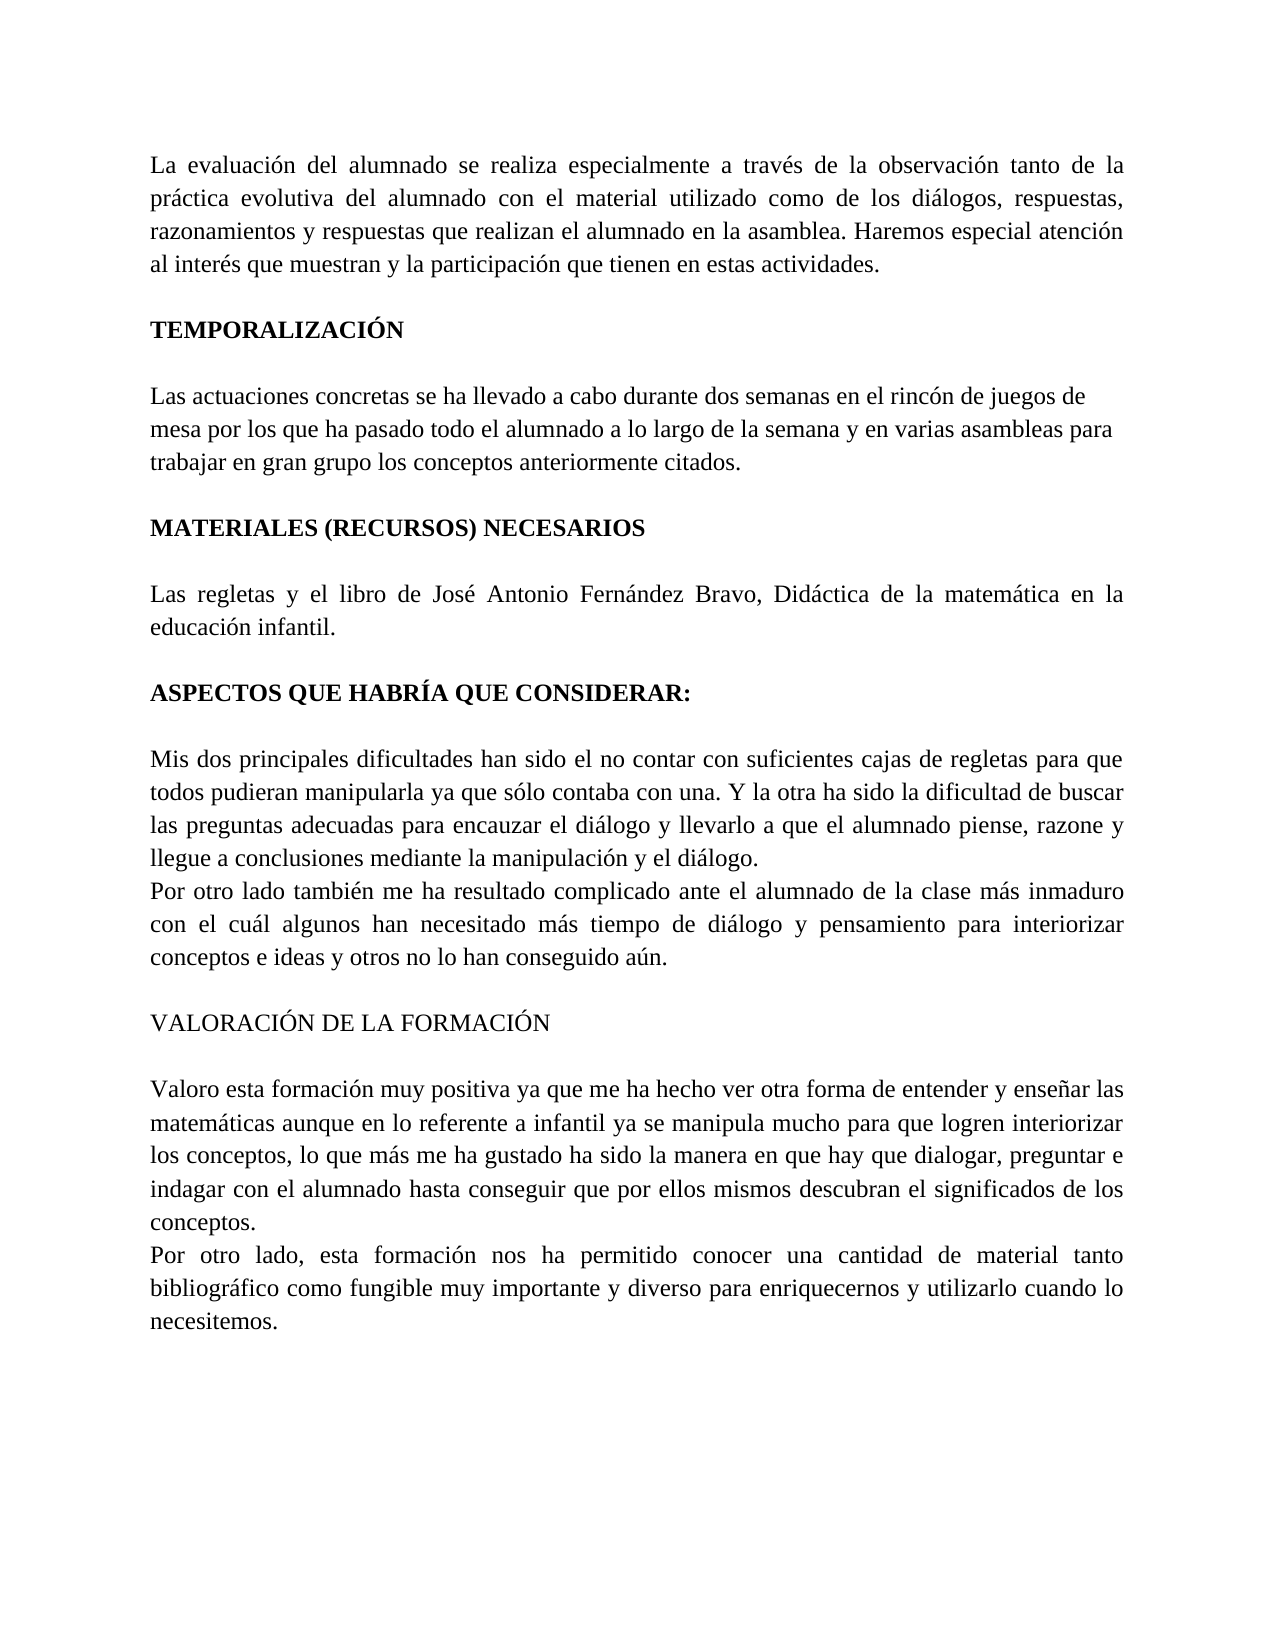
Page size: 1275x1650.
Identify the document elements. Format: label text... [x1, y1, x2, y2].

text VALORACIÓN DE LA FORMACIÓN [150, 1008, 1125, 1037]
text Las regletas y el libro de José Antonio Fernández Bravo, Didáctica de la matemática en la educación infantil. [150, 579, 1125, 641]
text La evaluación del alumnado se realiza especialmente a través de la observación tanto de la práctica evolutiva del alumnado con el material utilizado como de los diálogos, respuestas, razonamientos y respuestas que realizan el alumnado en la asamblea. Haremos especial atención al interés que muestran y la participación que tienen en estas actividades. [150, 150, 1125, 278]
text Valoro esta formación muy positiva ya que me ha hecho ver otra forma de entender y enseñar las matemáticas aunque en lo referente a infantil ya se manipula mucho para que logren interiorizar los conceptos, lo que más me ha gustado ha sido la manera en que hay que dialogar, preguntar e indagar con el alumnado hasta conseguir que por ellos mismos descubran el significados de los conceptos. [150, 1074, 1125, 1235]
text MATERIALES (RECURSOS) NECESARIOS [150, 513, 1125, 542]
text TEMPORALIZACIÓN [150, 315, 1125, 344]
text Mis dos principales dificultades han sido el no contar con suficientes cajas de regletas para que todos pudieran manipularla ya que sólo contaba con una. Y la otra ha sido la dificultad de buscar las preguntas adecuadas para encauzar el diálogo y llevarlo a que el alumnado piense, razone y llegue a conclusiones mediante la manipulación y el diálogo. [150, 744, 1125, 872]
text Por otro lado, esta formación nos ha permitido conocer una cantidad de material tanto bibliográfico como fungible muy importante y diverso para enriquecernos y utilizarlo cuando lo necesitemos. [150, 1240, 1125, 1334]
text ASPECTOS QUE HABRÍA QUE CONSIDERAR: [150, 678, 1125, 707]
text Por otro lado también me ha resultado complicado ante el alumnado de la clase más inmaduro con el cuál algunos han necesitado más tiempo de diálogo y pensamiento para interiorizar conceptos e ideas y otros no lo han conseguido aún. [150, 876, 1125, 971]
text Las actuaciones concretas se ha llevado a cabo durante dos semanas en el rincón de juegos de mesa por los que ha pasado todo el alumnado a lo largo de la semana y en varias asambleas para trabajar en gran grupo los conceptos anteriormente citados. [150, 381, 1125, 476]
